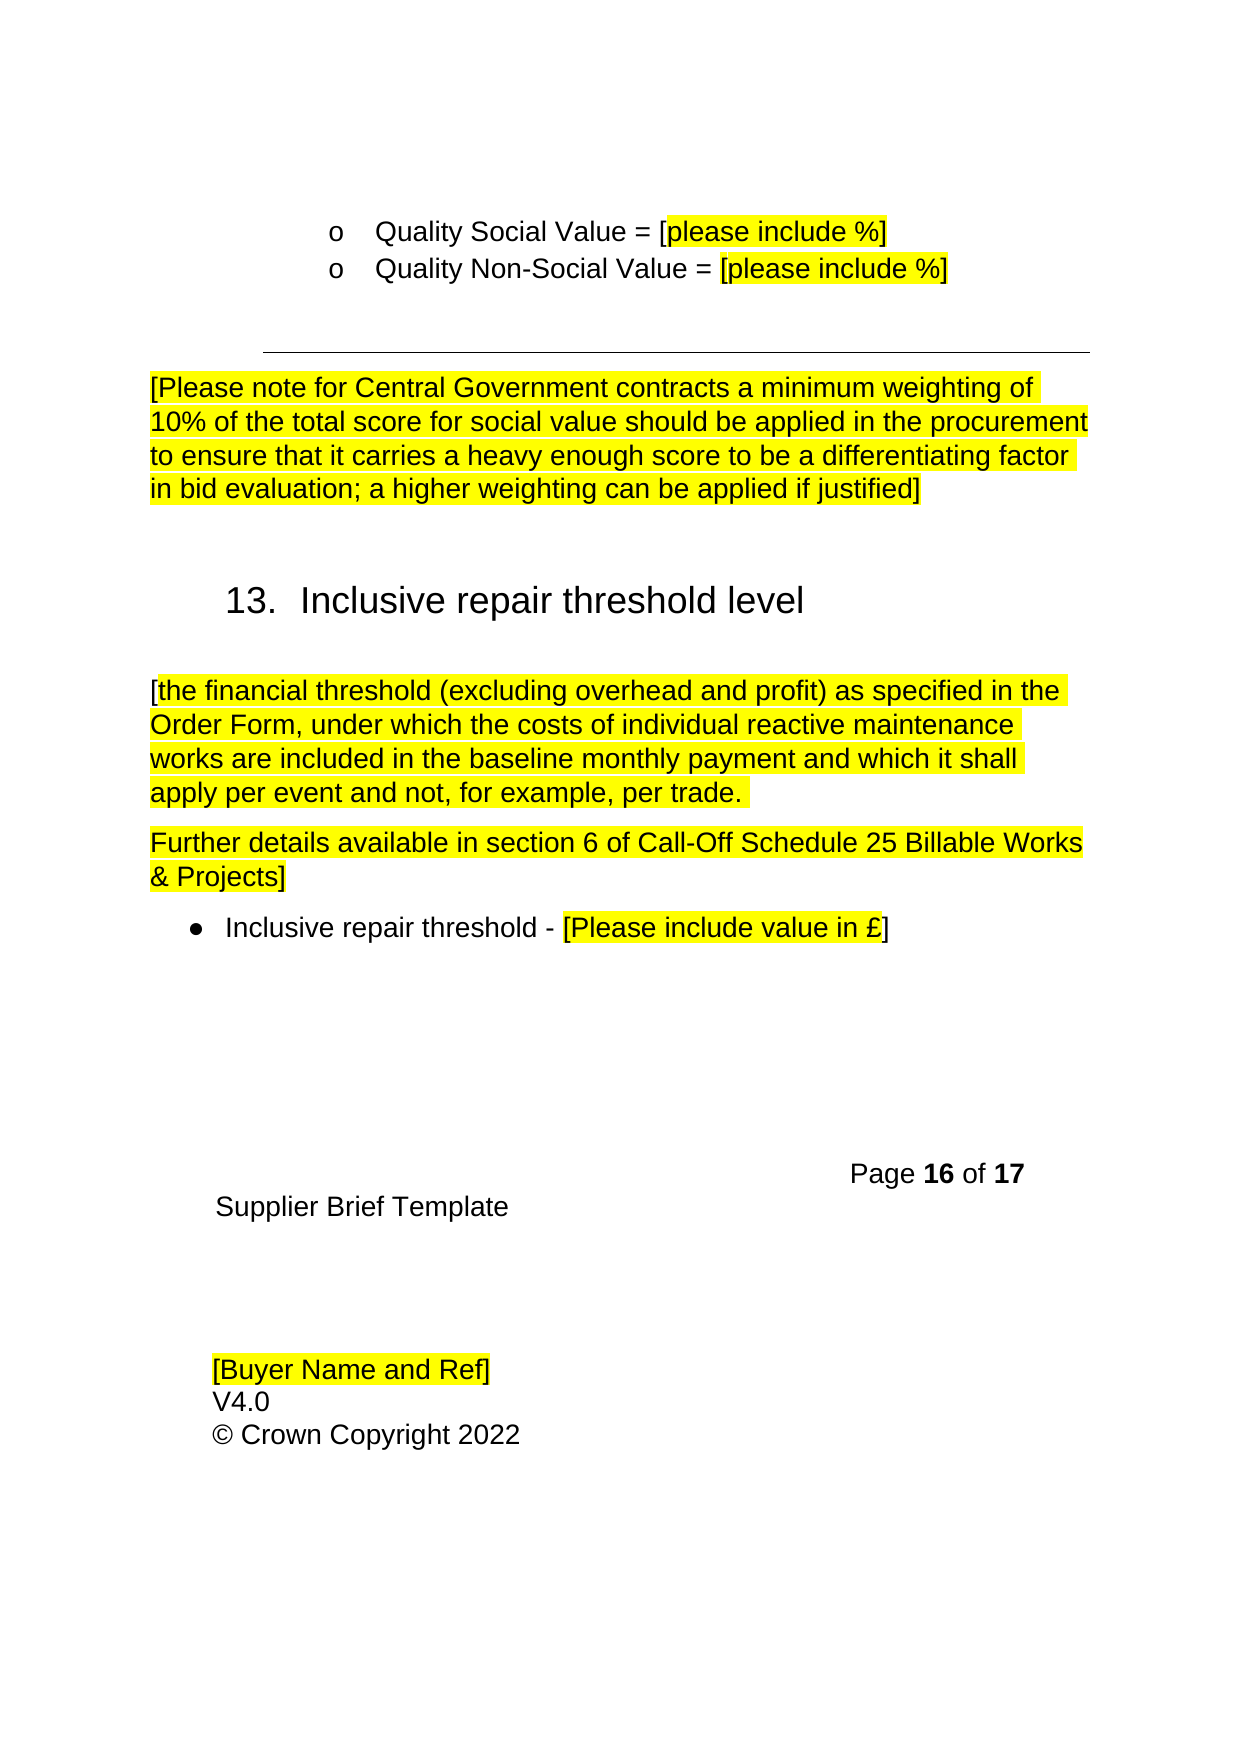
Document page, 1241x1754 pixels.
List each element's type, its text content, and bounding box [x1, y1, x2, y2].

list Inclusive repair threshold - [Please include value in £] [187, 911, 1090, 943]
text Further details available in section 6 of Call-Off Schedule 25 Billable Works & Projects] [150, 826, 1090, 892]
text [Please note for Central Government contracts a minimum weighting of 10% of the total score for social value should be applied in the procurement to ensure that it carries a heavy enough score to be a differentiating factor in bid evaluation; a higher weighting can be applied if justified] [150, 371, 1090, 505]
subtitle Inclusive repair threshold level [225, 578, 1090, 621]
list Quality Non-Social Value = [please include %] [264, 187, 1089, 351]
text [the financial threshold (excluding overhead and profit) as specified in the Order Form, under which the costs of individual reactive maintenance works are included in the baseline monthly payment and which it shall apply per event and not, for example, per trade. [150, 674, 1090, 808]
list Quality Social Value = [please include %] [264, 151, 1089, 187]
